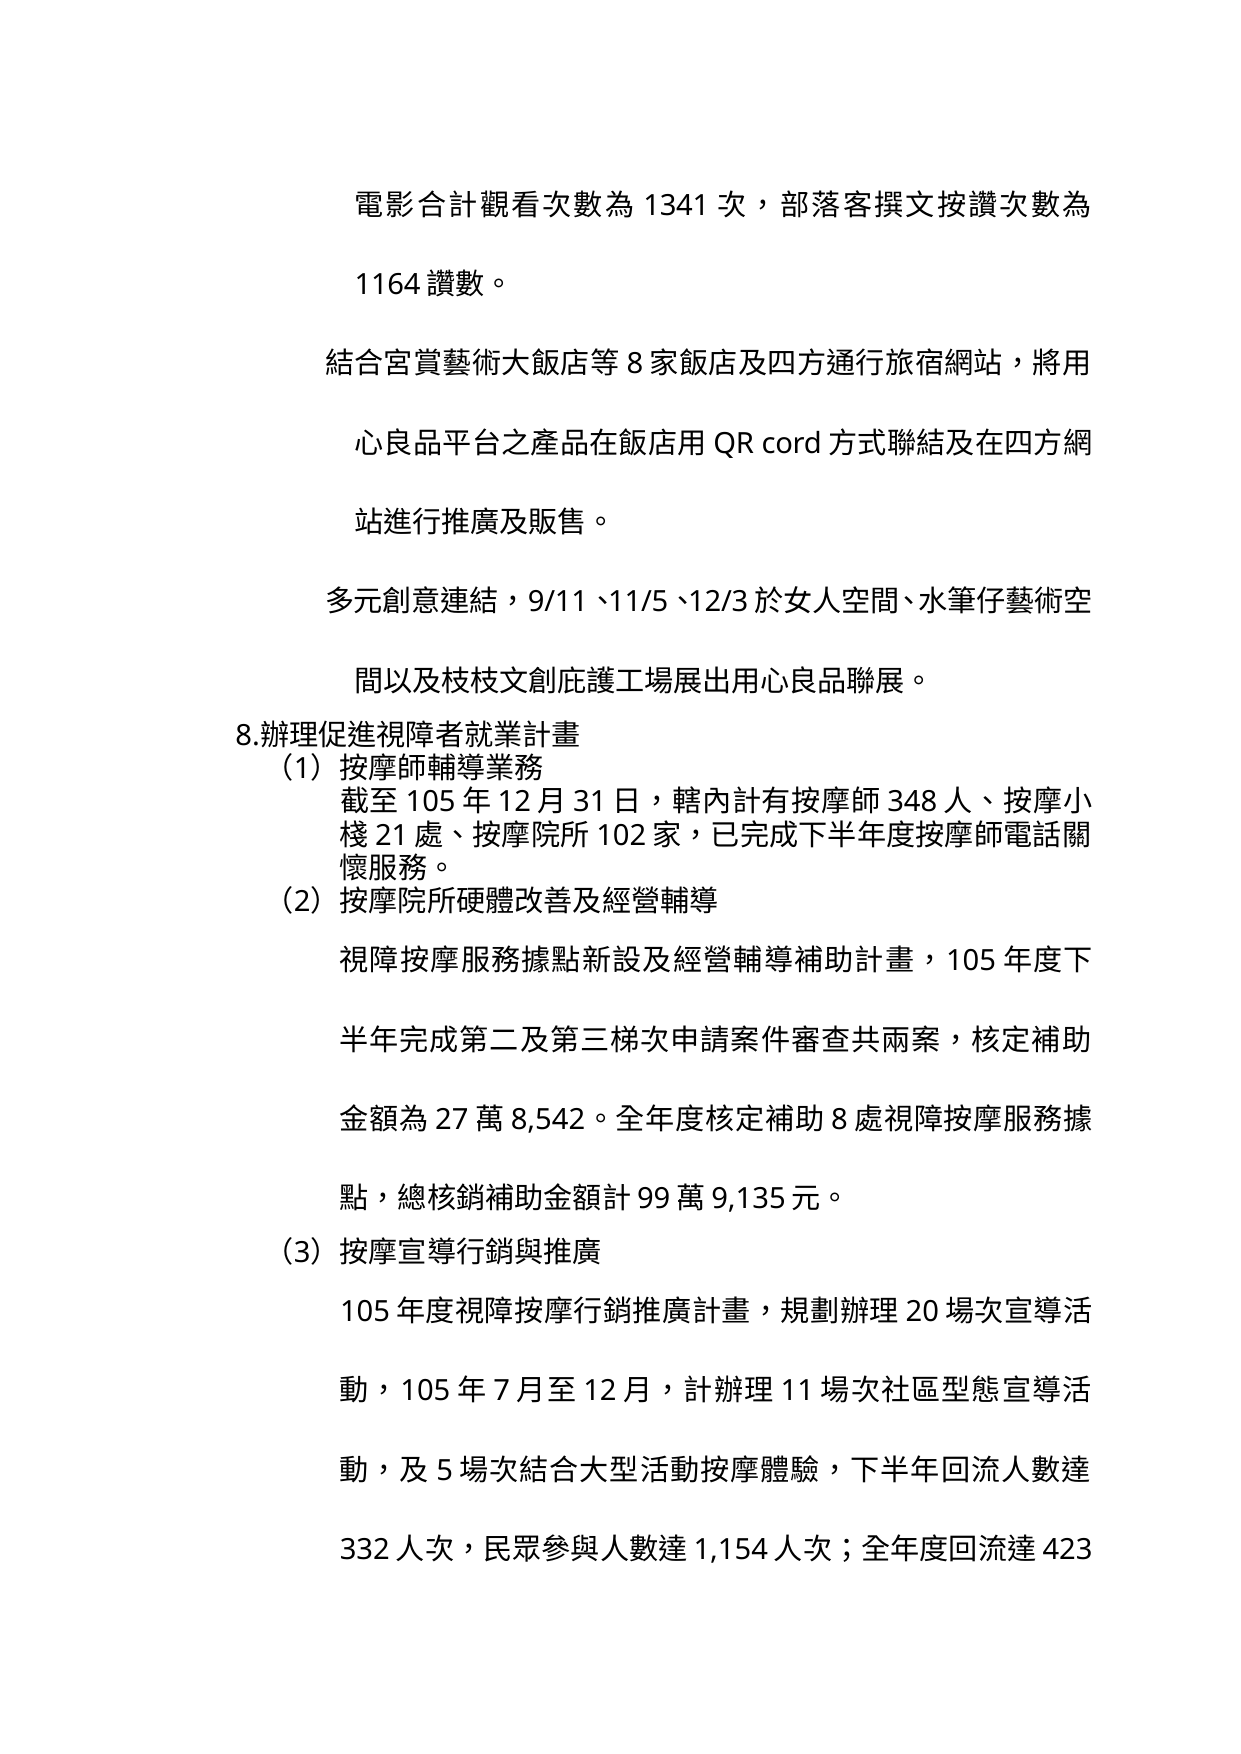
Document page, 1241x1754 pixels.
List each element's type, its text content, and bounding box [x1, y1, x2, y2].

text （2）按摩院所硬體改善及經營輔導 [264, 885, 1092, 918]
text 結合宮賞藝術大飯店等8家飯店及四方通行旅宿網站，將用心良品平台之產品在飯店用QR cord方式聯結及在四方網站進行推廣及販售。 [325, 321, 1092, 559]
text 視障按摩服務據點新設及經營輔導補助計畫，105年度下半年完成第二及第三梯次申請案件審查共兩案，核定補助金額為27萬8,542。全年度核定補助8處視障按摩服務據點，總核銷補助金額計99萬9,135元。 [339, 918, 1092, 1236]
text 105年度視障按摩行銷推廣計畫，規劃辦理20場次宣導活動，105年7月至12月，計辦理11場次社區型態宣導活動，及5場次結合大型活動按摩體驗，下半年回流人數達332人次，民眾參與人數達1,154人次；全年度回流達423 [339, 1269, 1092, 1587]
text 8.辦理促進視障者就業計畫 [235, 718, 1078, 752]
text （3）按摩宣導行銷與推廣 [264, 1236, 1092, 1269]
text （1）按摩師輔導業務 [264, 752, 1092, 785]
text 截至105年12月31日，轄內計有按摩師348人、按摩小棧21處、按摩院所102家，已完成下半年度按摩師電話關懷服務。 [339, 785, 1092, 885]
text 多元創意連結，9/11、11/5、12/3於女人空間、水筆仔藝術空間以及枝枝文創庇護工場展出用心良品聯展。 [325, 559, 1092, 718]
text 電影合計觀看次數為1341次，部落客撰文按讚次數為1164讚數。 [325, 163, 1092, 321]
